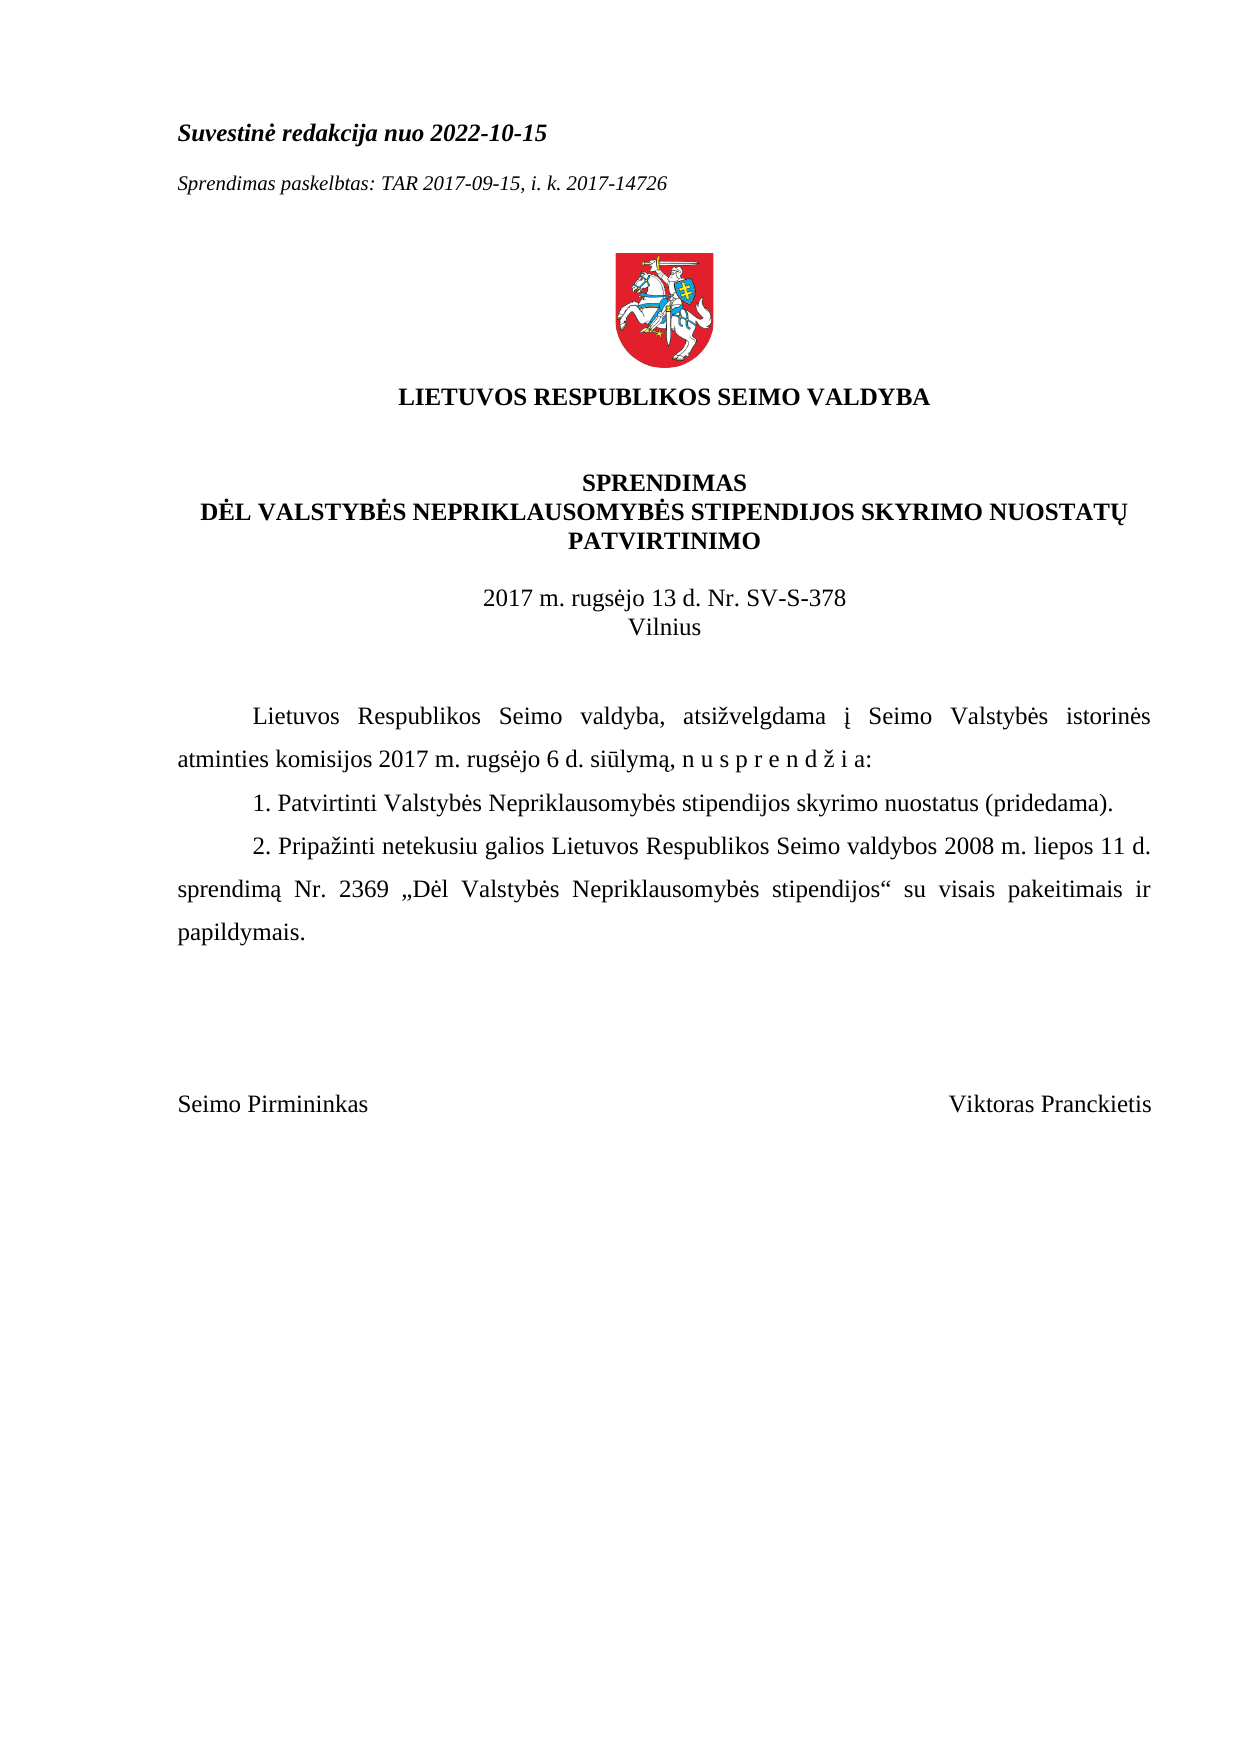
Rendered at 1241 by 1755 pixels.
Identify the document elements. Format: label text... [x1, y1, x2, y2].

text 2017 m. rugsėjo 13 d. Nr. SV-S-378 [177, 583, 1152, 612]
text Sprendimas paskelbtas: TAR 2017-09-15, i. k. 2017-14726 [177, 171, 1152, 195]
text Suvestinė redakcija nuo 2022-10-15 [177, 118, 1152, 147]
text Lietuvos Respublikos Seimo valdyba, atsižvelgdama į Seimo Valstybės istorinės atminties komisijos 2017 m. rugsėjo 6 d. siūlymą, n u s p r e n d ž i a: [177, 701, 1152, 773]
text 2. Pripažinti netekusiu galios Lietuvos Respublikos Seimo valdybos 2008 m. liepos 11 d. sprendimą Nr. 2369 „Dėl Valstybės Nepriklausomybės stipendijos“ su visais pakeitimais ir papildymais. [177, 831, 1152, 946]
text 1. Patvirtinti Valstybės Nepriklausomybės stipendijos skyrimo nuostatus (pridedama). [177, 788, 1152, 816]
text Vilnius [177, 612, 1152, 641]
text LIETUVOS RESPUBLIKOS SEIMO VALDYBA [177, 382, 1152, 411]
text SPRENDIMAS [177, 468, 1152, 497]
text Seimo Pirmininkas Viktoras Pranckietis [177, 1089, 1152, 1118]
text DĖL VALSTYBĖS NEPRIKLAUSOMYBĖS STIPENDIJOS SKYRIMO NUOSTATŲ PATVIRTINIMO [177, 497, 1152, 555]
